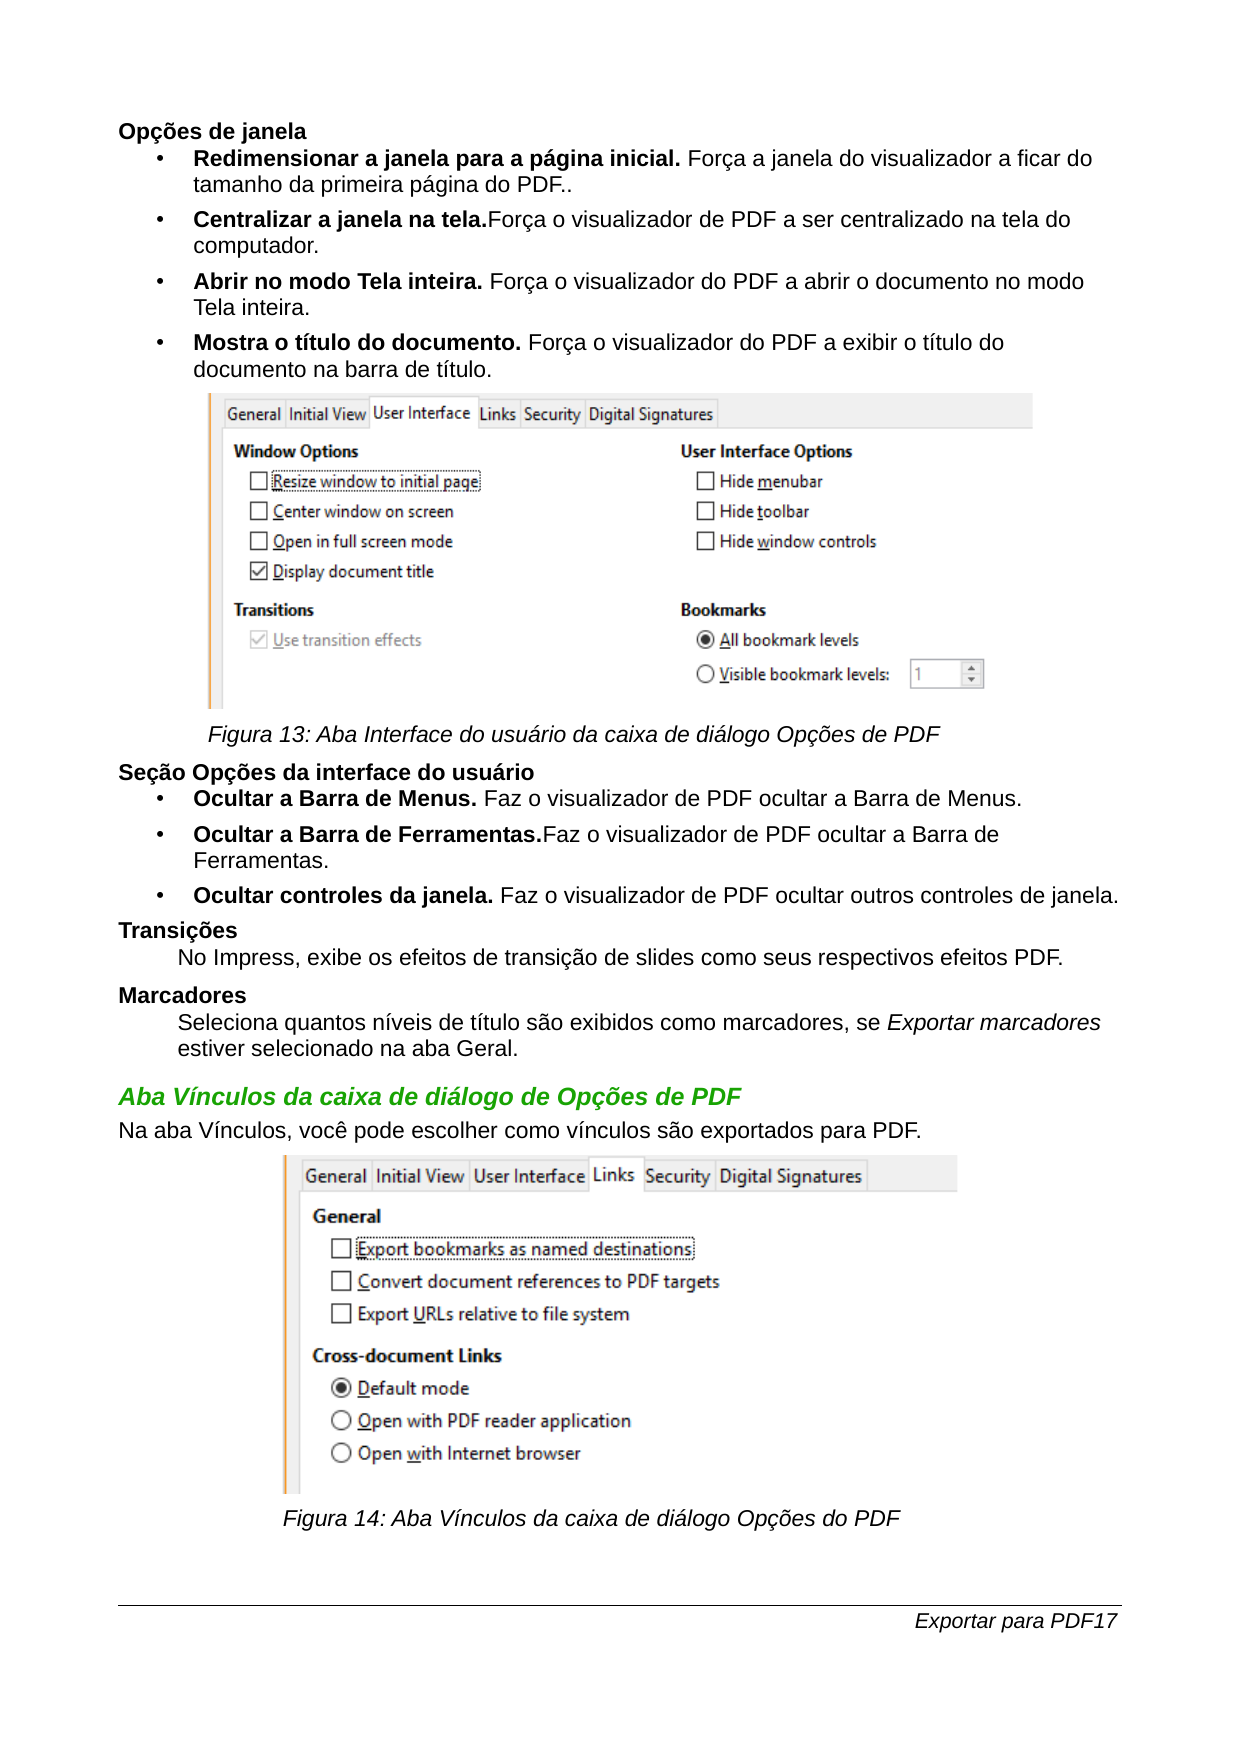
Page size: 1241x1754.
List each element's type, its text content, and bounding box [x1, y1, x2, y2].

list Abrir no modo Tela inteira. Força o visualizador do PDF a abrir o documento no modo Tela inteira. [156, 268, 1122, 320]
list Centralizar a janela na tela.Força o visualizador de PDF a ser centralizado na tela do computador. [156, 206, 1122, 259]
text Opções de janela [118, 118, 1122, 144]
picture [207, 393, 1033, 709]
text Seção Opções da interface do usuário [118, 759, 1122, 785]
text Figura 14: Aba Vínculos da caixa de diálogo Opções do PDF [283, 1505, 958, 1531]
text Na aba Vínculos, você pode escolher como vínculos são exportados para PDF. [118, 1117, 1122, 1143]
text Figura 13: Aba Interface do usuário da caixa de diálogo Opções de PDF [208, 721, 1033, 747]
list Mostra o título do documento. Força o visualizador do PDF a exibir o título do documento na barra de título. [156, 329, 1122, 382]
text No Impress, exibe os efeitos de transição de slides como seus respectivos efeitos PDF. [177, 944, 1122, 970]
subtitle Aba Vínculos da caixa de diálogo de Opções de PDF [118, 1082, 1122, 1111]
text Seleciona quantos níveis de título são exibidos como marcadores, se Exportar marcadores estiver selecionado na aba Geral. [177, 1009, 1122, 1062]
text Marcadores [118, 982, 1122, 1009]
text Transições [118, 917, 1122, 944]
list Ocultar a Barra de Menus. Faz o visualizador de PDF ocultar a Barra de Menus. [156, 785, 1122, 812]
list Ocultar controles da janela. Faz o visualizador de PDF ocultar outros controles de janela. [156, 882, 1122, 908]
list Ocultar a Barra de Ferramentas.Faz o visualizador de PDF ocultar a Barra de Ferramentas. [156, 821, 1122, 873]
list Redimensionar a janela para a página inicial. Força a janela do visualizador a ficar do tamanho da primeira página do PDF.. [156, 144, 1122, 197]
picture [282, 1155, 958, 1494]
